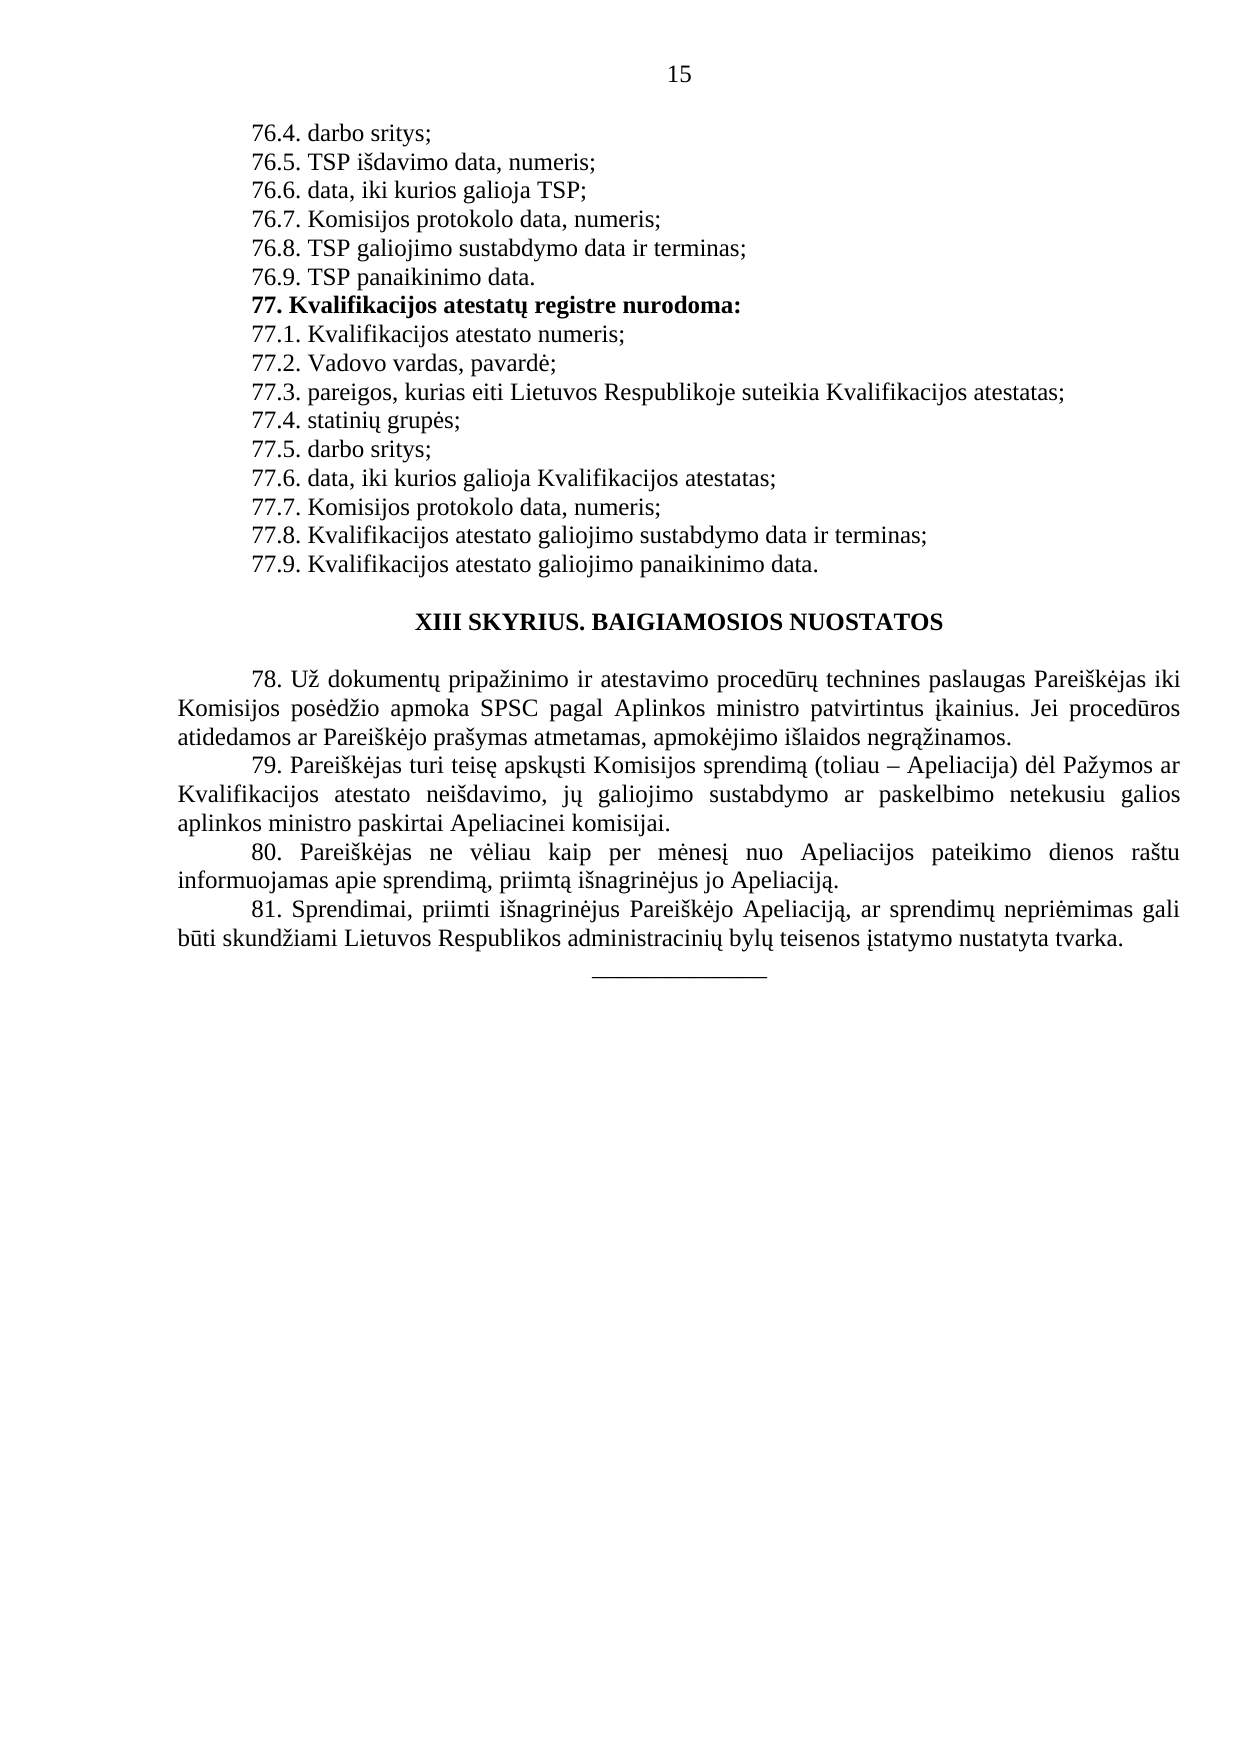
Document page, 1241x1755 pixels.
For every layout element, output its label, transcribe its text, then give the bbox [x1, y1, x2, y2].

text 77. Kvalifikacijos atestatų registre nurodoma: [177, 291, 1181, 319]
text 77.6. data, iki kurios galioja Kvalifikacijos atestatas; [177, 463, 1181, 492]
text 77.7. Komisijos protokolo data, numeris; [177, 492, 1181, 521]
text 77.9. Kvalifikacijos atestato galiojimo panaikinimo data. [177, 549, 1181, 578]
text 81. Sprendimai, priimti išnagrinėjus Pareiškėjo Apeliaciją, ar sprendimų nepriėmimas gali būti skundžiami Lietuvos Respublikos administracinių bylų teisenos įstatymo nustatyta tvarka. [177, 894, 1181, 952]
text 77.3. pareigos, kurias eiti Lietuvos Respublikoje suteikia Kvalifikacijos atestatas; [177, 377, 1181, 406]
text 79. Pareiškėjas turi teisę apskųsti Komisijos sprendimą (toliau – Apeliacija) dėl Pažymos ar Kvalifikacijos atestato neišdavimo, jų galiojimo sustabdymo ar paskelbimo netekusiu galios aplinkos ministro paskirtai Apeliacinei komisijai. [177, 751, 1181, 837]
text 76.8. TSP galiojimo sustabdymo data ir terminas; [177, 233, 1181, 262]
text 76.5. TSP išdavimo data, numeris; [177, 147, 1181, 176]
text 76.9. TSP panaikinimo data. [177, 262, 1181, 291]
text XIII SKYRIUS. BAIGIAMOSIOS NUOSTATOS [177, 607, 1181, 636]
text ______________ [177, 952, 1181, 981]
text 78. Už dokumentų pripažinimo ir atestavimo procedūrų technines paslaugas Pareiškėjas iki Komisijos posėdžio apmoka SPSC pagal Aplinkos ministro patvirtintus įkainius. Jei procedūros atidedamos ar Pareiškėjo prašymas atmetamas, apmokėjimo išlaidos negrąžinamos. [177, 664, 1181, 751]
text 77.5. darbo sritys; [177, 434, 1181, 463]
text 77.1. Kvalifikacijos atestato numeris; [177, 319, 1181, 348]
text 77.8. Kvalifikacijos atestato galiojimo sustabdymo data ir terminas; [177, 521, 1181, 549]
text 76.4. darbo sritys; [177, 118, 1181, 147]
text 76.6. data, iki kurios galioja TSP; [177, 176, 1181, 204]
text 80. Pareiškėjas ne vėliau kaip per mėnesį nuo Apeliacijos pateikimo dienos raštu informuojamas apie sprendimą, priimtą išnagrinėjus jo Apeliaciją. [177, 837, 1181, 894]
text 77.2. Vadovo vardas, pavardė; [177, 348, 1181, 377]
text 77.4. statinių grupės; [177, 406, 1181, 434]
text 76.7. Komisijos protokolo data, numeris; [177, 204, 1181, 233]
